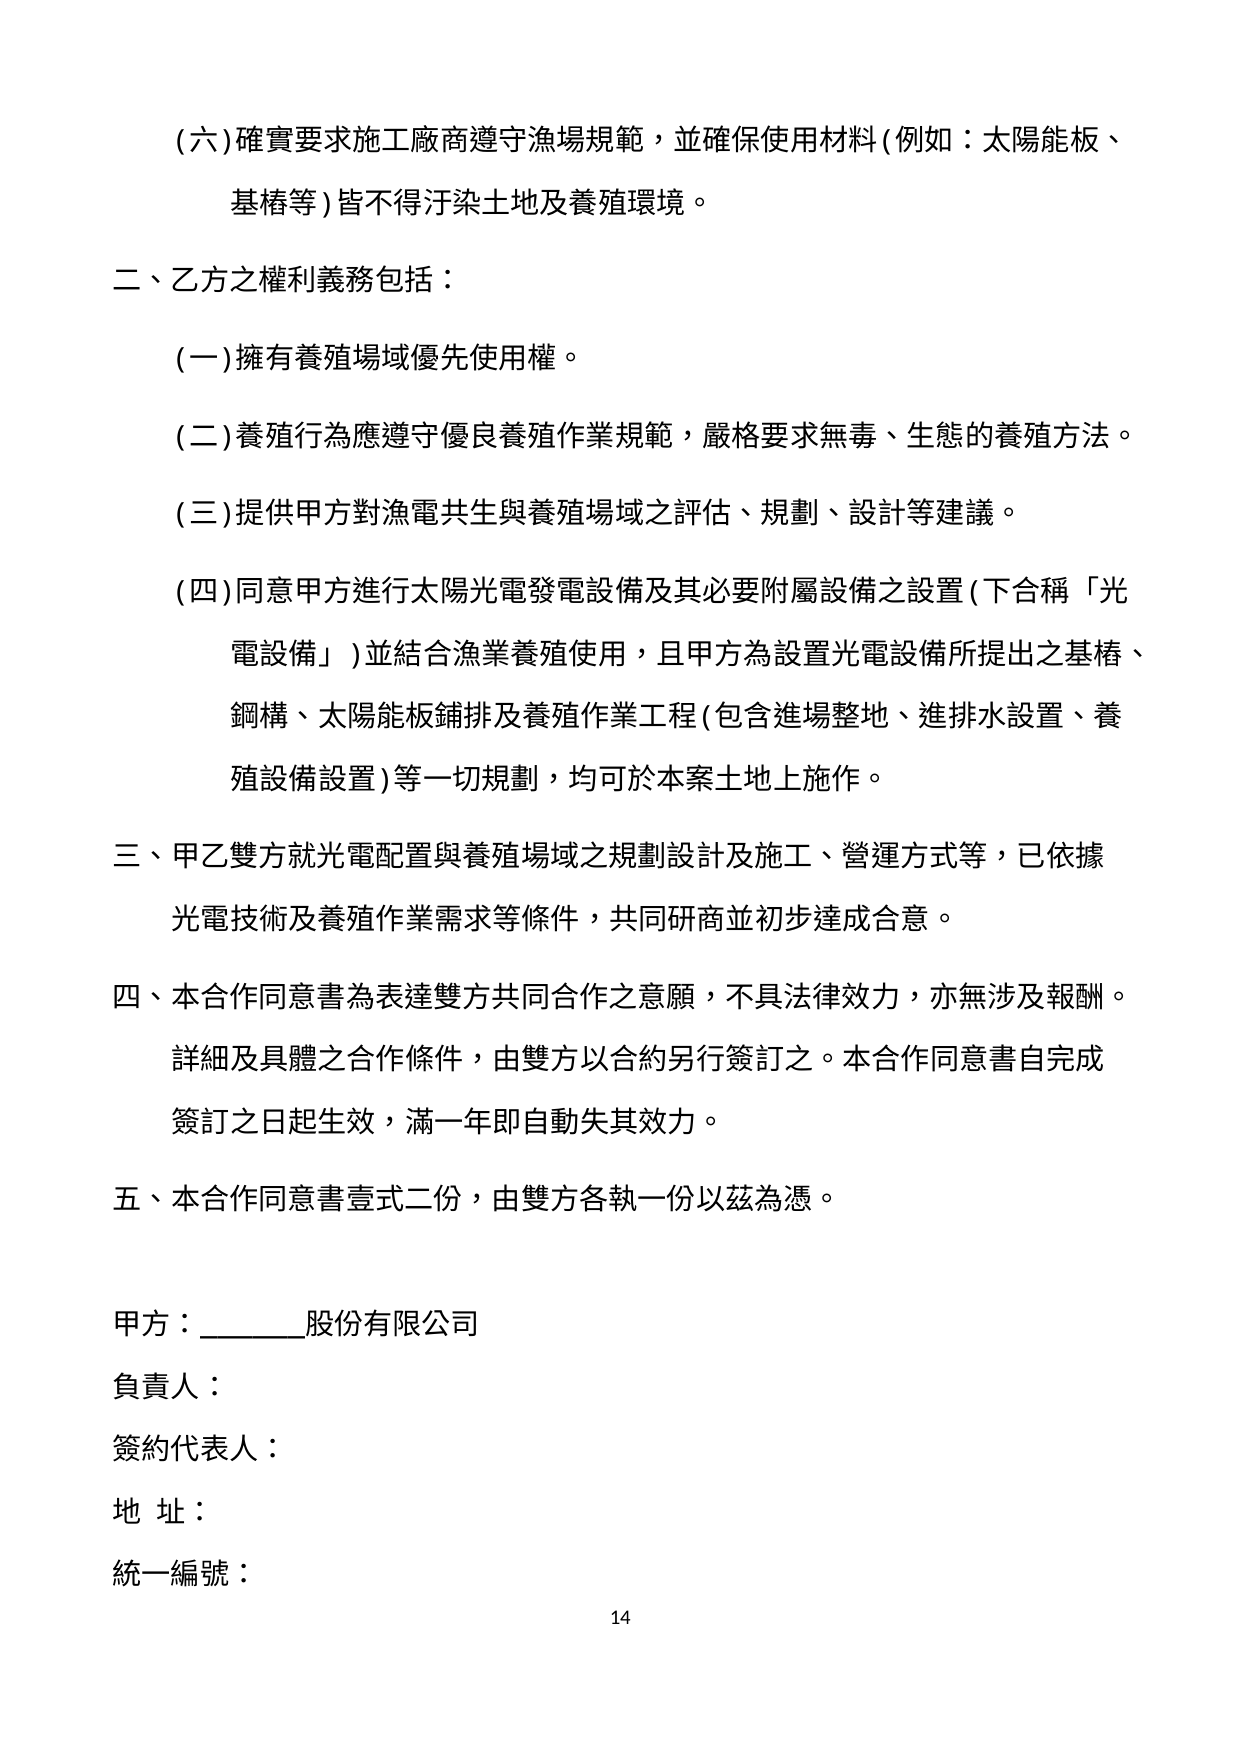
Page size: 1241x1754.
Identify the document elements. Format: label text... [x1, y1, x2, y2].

text (六)確實要求施工廠商遵守漁場規範，並確保使用材料(例如：太陽能板、基樁等)皆不得汙染土地及養殖環境。 [171, 96, 1132, 221]
text 簽約代表人： [112, 1405, 1128, 1468]
text 五、本合作同意書壹式二份，由雙方各執一份以茲為憑。 [112, 1155, 1132, 1218]
text (二)養殖行為應遵守優良養殖作業規範，嚴格要求無毒、生態的養殖方法。 [171, 392, 1132, 454]
text 甲方：______股份有限公司 [112, 1280, 1128, 1343]
text (一)擁有養殖場域優先使用權。 [171, 314, 1132, 377]
text 統一編號： [112, 1530, 1128, 1593]
text (三)提供甲方對漁電共生與養殖場域之評估、規劃、設計等建議。 [171, 469, 1132, 532]
text (四)同意甲方進行太陽光電發電設備及其必要附屬設備之設置(下合稱「光電設備」)並結合漁業養殖使用，且甲方為設置光電設備所提出之基樁、鋼構、太陽能板鋪排及養殖作業工程(包含進場整地、進排水設置、養殖設備設置)等一切規劃，均可於本案土地上施作。 [171, 547, 1132, 797]
text 負責人： [112, 1343, 1128, 1405]
text 地 址： [112, 1468, 1128, 1530]
text 二、乙方之權利義務包括： [112, 236, 1132, 299]
text 三、甲乙雙方就光電配置與養殖場域之規劃設計及施工、營運方式等，已依據光電技術及養殖作業需求等條件，共同研商並初步達成合意。 [112, 812, 1132, 937]
text 四、本合作同意書為表達雙方共同合作之意願，不具法律效力，亦無涉及報酬。詳細及具體之合作條件，由雙方以合約另行簽訂之。本合作同意書自完成簽訂之日起生效，滿一年即自動失其效力。 [112, 953, 1132, 1140]
